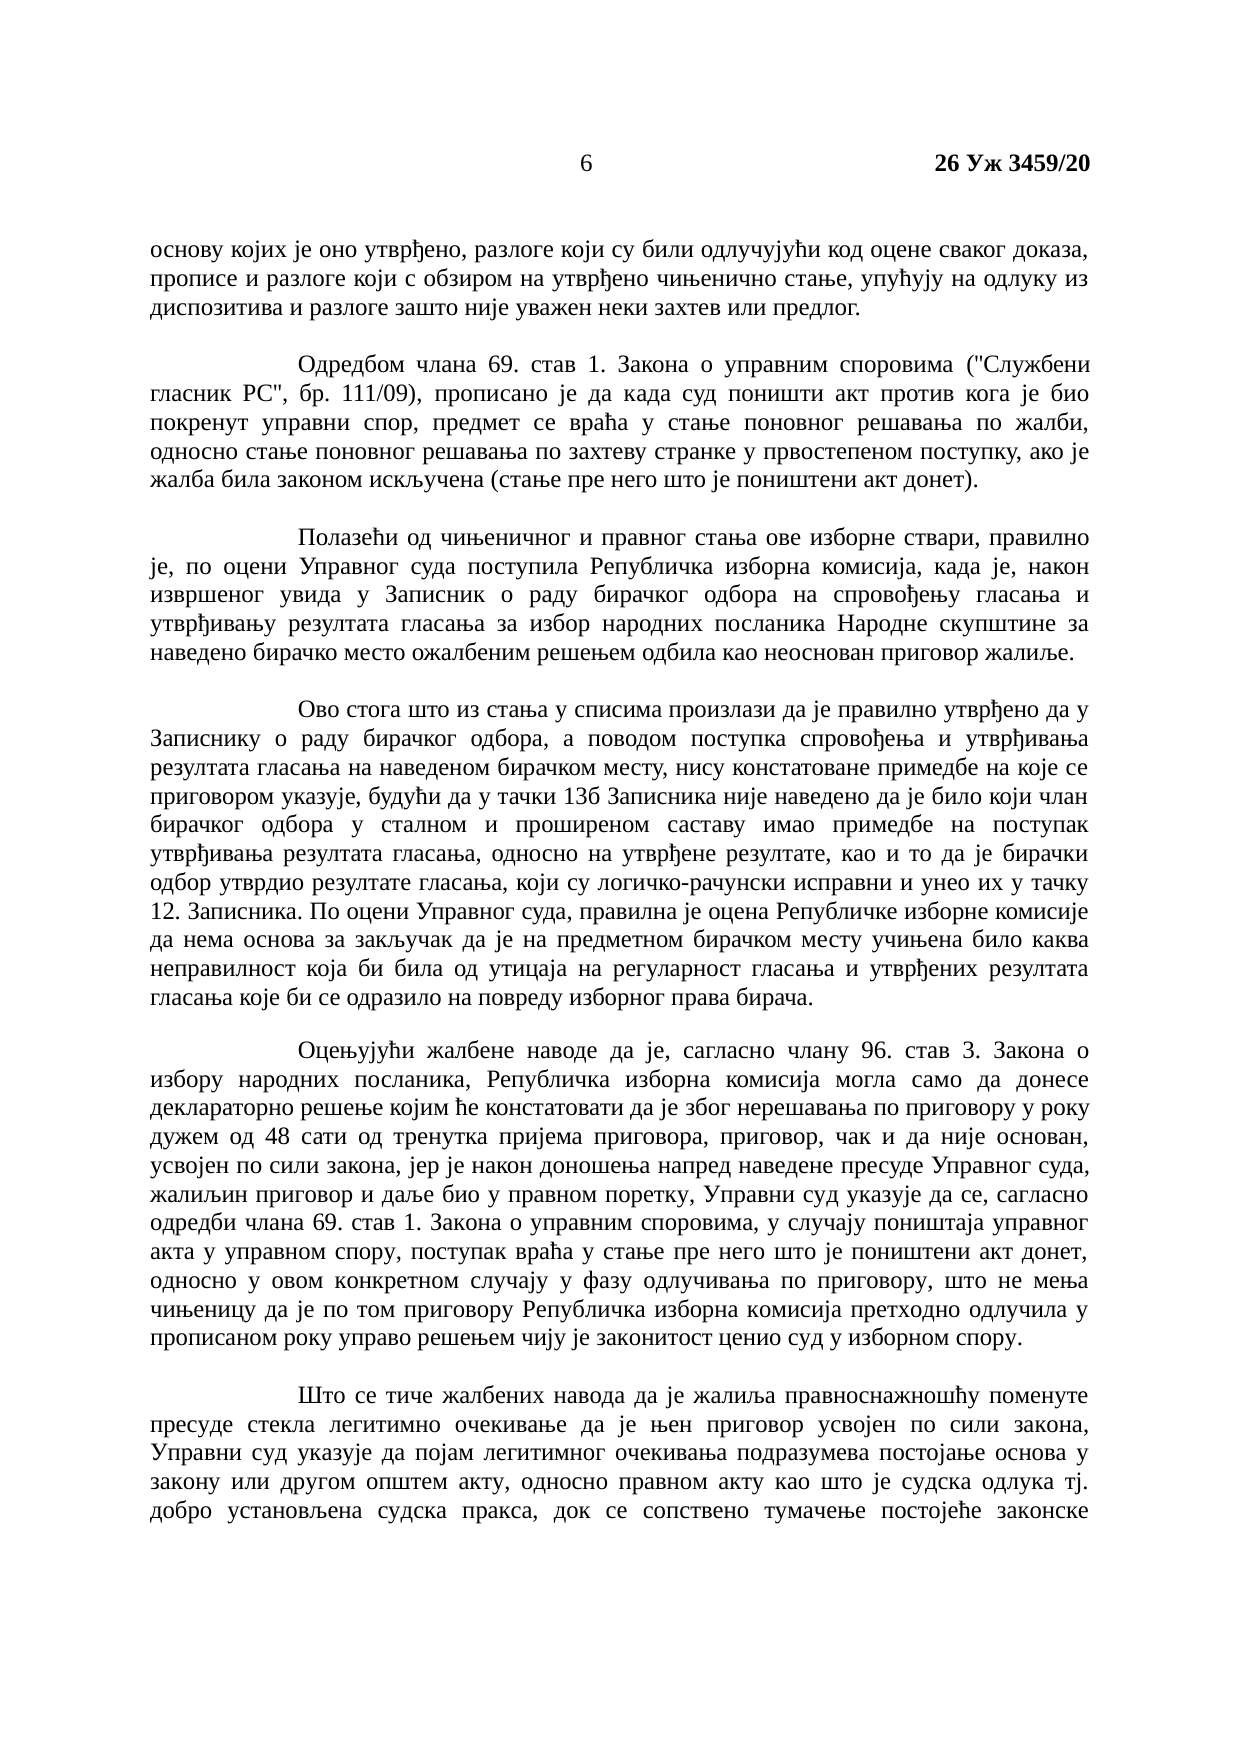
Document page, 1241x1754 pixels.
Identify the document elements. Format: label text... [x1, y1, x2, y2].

text Полазећи од чињеничног и правног стања ове изборне ствари, правилно је, по оцени Управног суда поступила Републичка изборна комисија, када је, након извршеног увида у Записник о раду бирачког одбора на спровођењу гласања и утврђивању резултата гласања за избор народних посланика Народне скупштине за наведено бирачко место ожалбеним решењем одбила као неоснован приговор жалиље. [150, 493, 1090, 666]
text основу којих је оно утврђено, разлоге који су били одлучујући код оцене сваког доказа, прописе и разлоге који с обзиром на утврђено чињенично стање, упућују на одлуку из диспозитива и разлоге зашто није уважен неки захтев или предлог. [150, 234, 1090, 321]
text Ово стога што из стања у списима произлази да је правилно утврђено да у Записнику о раду бирачког одбора, а поводом поступка спровођења и утврђивања резултата гласања на наведеном бирачком месту, нису констатоване примедбе на које се приговором указује, будући да у тачки 13б Записника није наведено да је било који члан бирачког одбора у сталном и проширеном саставу имао примедбе на поступак утврђивања резултата гласања, односно на утврђене резултате, као и то да је бирачки одбор утврдио резултате гласања, који су логичко-рачунски исправни и унео их у тачку 12. Записника. По оцени Управног суда, правилна је оцена Републичке изборне комисије да нема основа за закључак да је на предметном бирачком месту учињена било каква неправилност која би била од утицаја на регуларност гласања и утврђених резултата гласања које би се одразило на повреду изборног права бирача. [150, 694, 1090, 1011]
text Што се тиче жалбених навода да је жалиља правноснажношћу поменуте пресуде стекла легитимно очекивање да је њен приговор усвојен по сили закона, Управни суд указује да појам легитимног очекивања подразумева постојање основа у закону или другом општем акту, односно правном акту као што је судска одлука тј. добро установљена судска пракса, док се сопствено тумачење постојеће законске [150, 1380, 1090, 1524]
text Оцењујући жалбене наводе да је, сагласно члану 96. став 3. Закона о избору народних посланика, Републичка изборна комисија могла само да донесе деклараторно решење којим ће констатовати да је због нерешавања по приговору у року дужем од 48 сати од тренутка пријема приговора, приговор, чак и да није основан, усвојен по сили закона, јер је након доношења напред наведене пресуде Управног суда, жалиљин приговор и даље био у правном поретку, Управни суд указује да се, сагласно одредби члана 69. став 1. Закона о управним споровима, у случају поништаја управног акта у управном спору, поступак враћа у стање пре него што је поништени акт донет, односно у овом конкретном случају у фазу одлучивања по приговору, што не мења чињеницу да је по том приговору Републичка изборна комисија претходно одлучила у прописаном року управо решењем чију је законитост ценио суд у изборном спору. [150, 1035, 1090, 1351]
text Одредбом члана 69. став 1. Закона о управним споровима (''Службени гласник РС'', бр. 111/09), прописано је да када суд поништи акт против кога је био покренут управни спор, предмет се враћа у стање поновног решавања по жалби, односно стање поновног решавања по захтеву странке у првостепеном поступку, ако је жалба била законом искључена (стање пре него што је поништени акт донет). [150, 349, 1090, 493]
